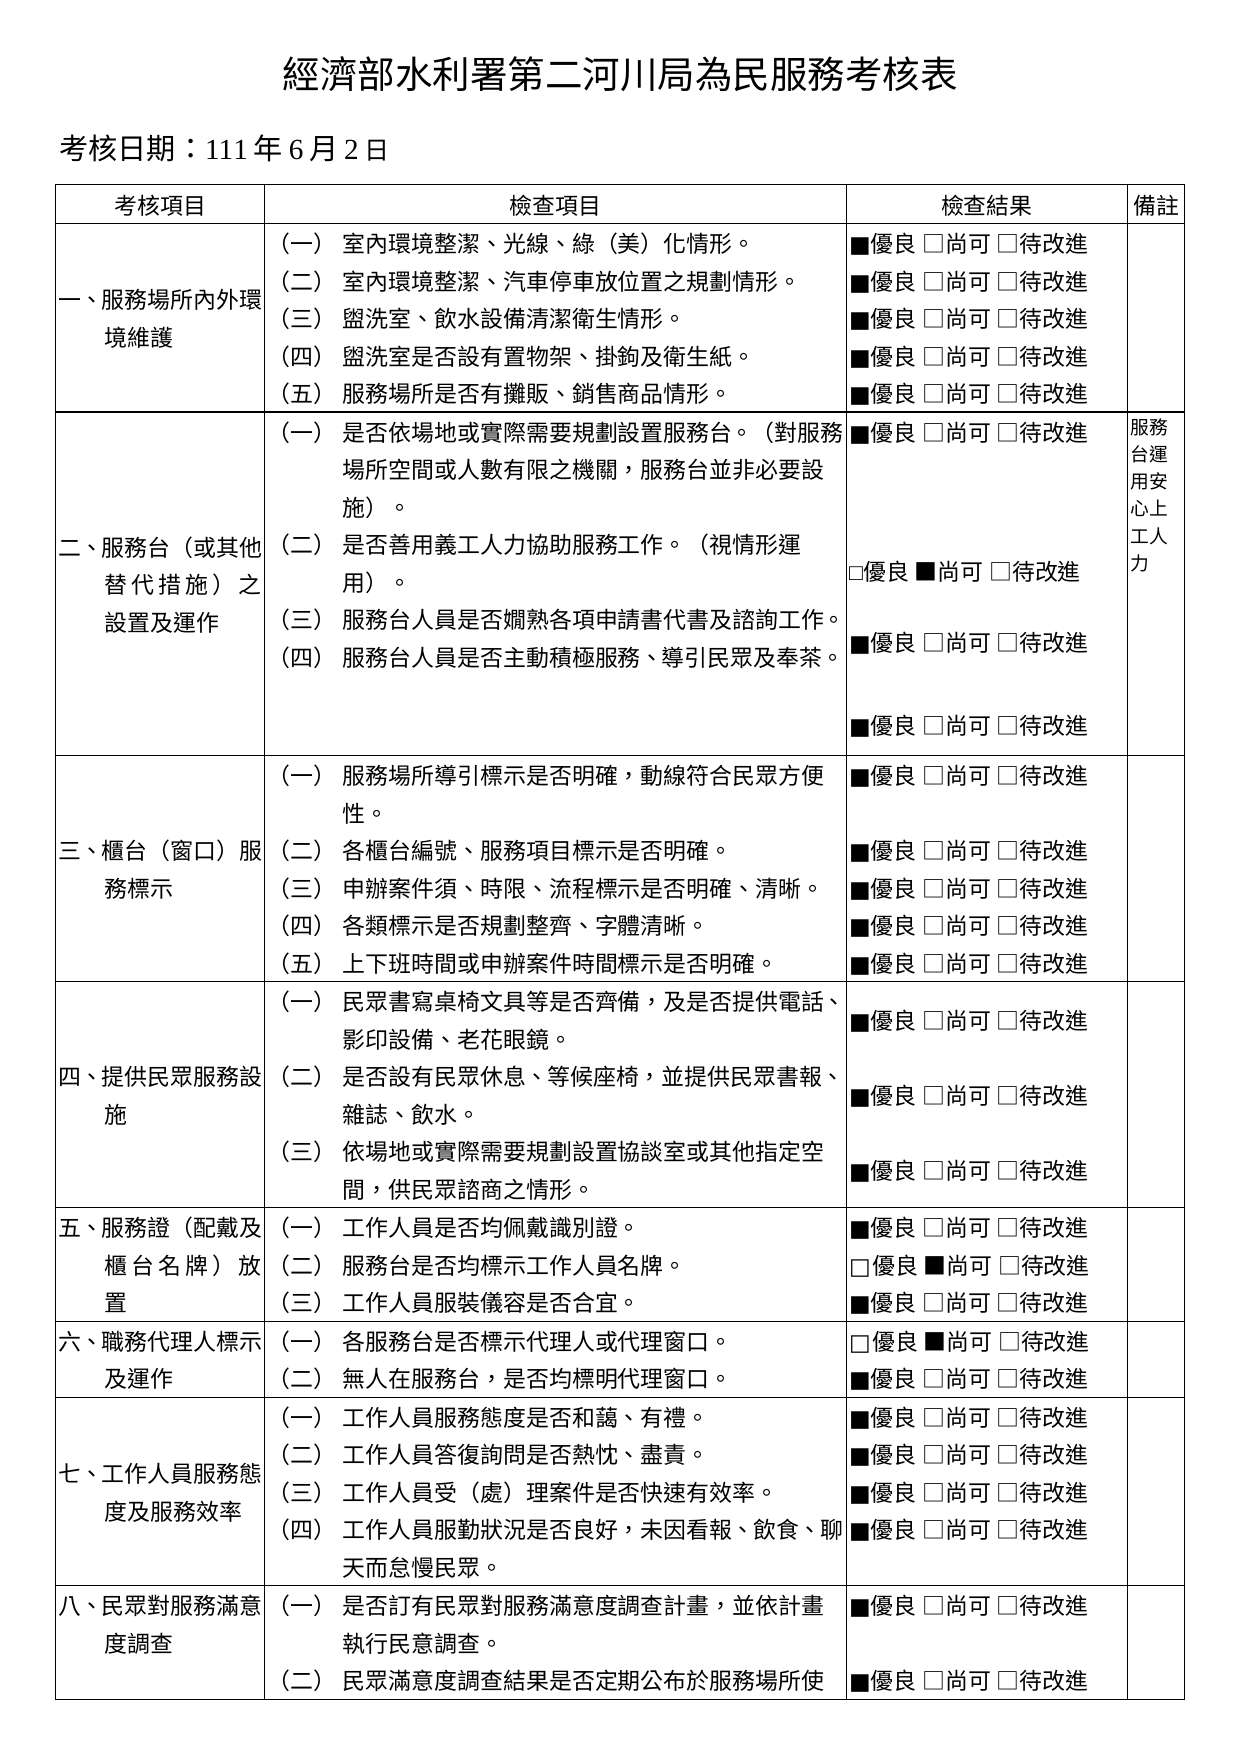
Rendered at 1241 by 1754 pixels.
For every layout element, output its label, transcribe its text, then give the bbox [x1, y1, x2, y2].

table_header 檢查項目 [265, 185, 846, 223]
table_cell [1128, 1322, 1184, 1397]
table_cell 三、櫃台（窗口）服務標示 [56, 756, 264, 981]
table_cell [1128, 1398, 1184, 1585]
table_cell [1128, 756, 1184, 981]
table_cell 四、提供民眾服務設施 [56, 982, 264, 1207]
table_cell 工作人員是否均佩戴識別證。 服務台是否均標示工作人員名牌。 工作人員服裝儀容是否合宜。 [265, 1208, 846, 1321]
table_cell 服務台運用安心上工人力 [1128, 413, 1184, 755]
table_cell □優良 ■尚可 □待改進 ■優良 □尚可 □待改進 [847, 1322, 1127, 1397]
table_cell [1128, 1208, 1184, 1321]
table_cell ■優良 □尚可 □待改進 ■優良 □尚可 □待改進 ■優良 □尚可 □待改進 [847, 982, 1127, 1207]
table_cell ■優良 □尚可 □待改進 □優良 ■尚可 □待改進 ■優良 □尚可 □待改進 [847, 1208, 1127, 1321]
table_header 備註 [1128, 185, 1184, 223]
table_cell 是否訂有民眾對服務滿意度調查計畫，並依計畫執行民意調查。 民眾滿意度調查結果是否定期公布於服務場所使民眾及服務同仁知悉。 民眾反映不佳之服務項目是否有具體改善措施。 [265, 1586, 846, 1699]
table_cell 五、服務證（配戴及櫃台名牌）放置 [56, 1208, 264, 1321]
table_header 檢查結果 [847, 185, 1127, 223]
table_cell 七、工作人員服務態度及服務效率 [56, 1398, 264, 1585]
table_cell ■優良 □尚可 □待改進 □優良 ■尚可 □待改進 ■優良 □尚可 □待改進 ■優良 □尚可 □待改進 [847, 413, 1127, 755]
table_cell ■優良 □尚可 □待改進 ■優良 □尚可 □待改進 [847, 1586, 1127, 1699]
table_cell [1128, 982, 1184, 1207]
table_cell 室內環境整潔、光線、綠（美）化情形。 室內環境整潔、汽車停車放位置之規劃情形。 盥洗室、飲水設備清潔衛生情形。 盥洗室是否設有置物架、掛鉤及衛生紙。 服務場所是否有攤販、銷售商品情形。 [265, 224, 846, 411]
table_cell 一、服務場所內外環境維護 [56, 224, 264, 411]
table_cell [1128, 224, 1184, 411]
text 經濟部水利署第二河川局為民服務考核表 [59, 34, 1181, 109]
table_cell 是否依場地或實際需要規劃設置服務台。（對服務場所空間或人數有限之機關，服務台並非必要設施）。 是否善用義工人力協助服務工作。（視情形運用）。 服務台人員是否嫺熟各項申請書代書及諮詢工作。 服務台人員是否主動積極服務、導引民眾及奉茶。 [265, 413, 846, 755]
table_cell 民眾書寫桌椅文具等是否齊備，及是否提供電話、影印設備、老花眼鏡。 是否設有民眾休息、等候座椅，並提供民眾書報、雜誌、飲水。 依場地或實際需要規劃設置協談室或其他指定空間，供民眾諮商之情形。 [265, 982, 846, 1207]
table_cell ■優良 □尚可 □待改進 ■優良 □尚可 □待改進 ■優良 □尚可 □待改進 ■優良 □尚可 □待改進 ■優良 □尚可 □待改進 [847, 224, 1127, 411]
table_cell 六、職務代理人標示及運作 [56, 1322, 264, 1397]
table_cell 各服務台是否標示代理人或代理窗口。 無人在服務台，是否均標明代理窗口。 [265, 1322, 846, 1397]
table_cell 工作人員服務態度是否和藹、有禮。 工作人員答復詢問是否熱忱、盡責。 工作人員受（處）理案件是否快速有效率。 工作人員服勤狀況是否良好，未因看報、飲食、聊天而怠慢民眾。 [265, 1398, 846, 1585]
table_cell 服務場所導引標示是否明確，動線符合民眾方便性。 各櫃台編號、服務項目標示是否明確。 申辦案件須、時限、流程標示是否明確、清晰。 各類標示是否規劃整齊、字體清晰。 上下班時間或申辦案件時間標示是否明確。 [265, 756, 846, 981]
table_cell ■優良 □尚可 □待改進 ■優良 □尚可 □待改進 ■優良 □尚可 □待改進 ■優良 □尚可 □待改進 [847, 1398, 1127, 1585]
table_header 考核項目 [56, 185, 264, 223]
table_cell 二、服務台（或其他替代措施）之設置及運作 [56, 413, 264, 755]
text 考核日期：111年6月2日 [59, 109, 1181, 184]
table_cell ■優良 □尚可 □待改進 ■優良 □尚可 □待改進 ■優良 □尚可 □待改進 ■優良 □尚可 □待改進 ■優良 □尚可 □待改進 [847, 756, 1127, 981]
table_cell 八、民眾對服務滿意度調查 [56, 1586, 264, 1699]
table_cell [1128, 1586, 1184, 1699]
